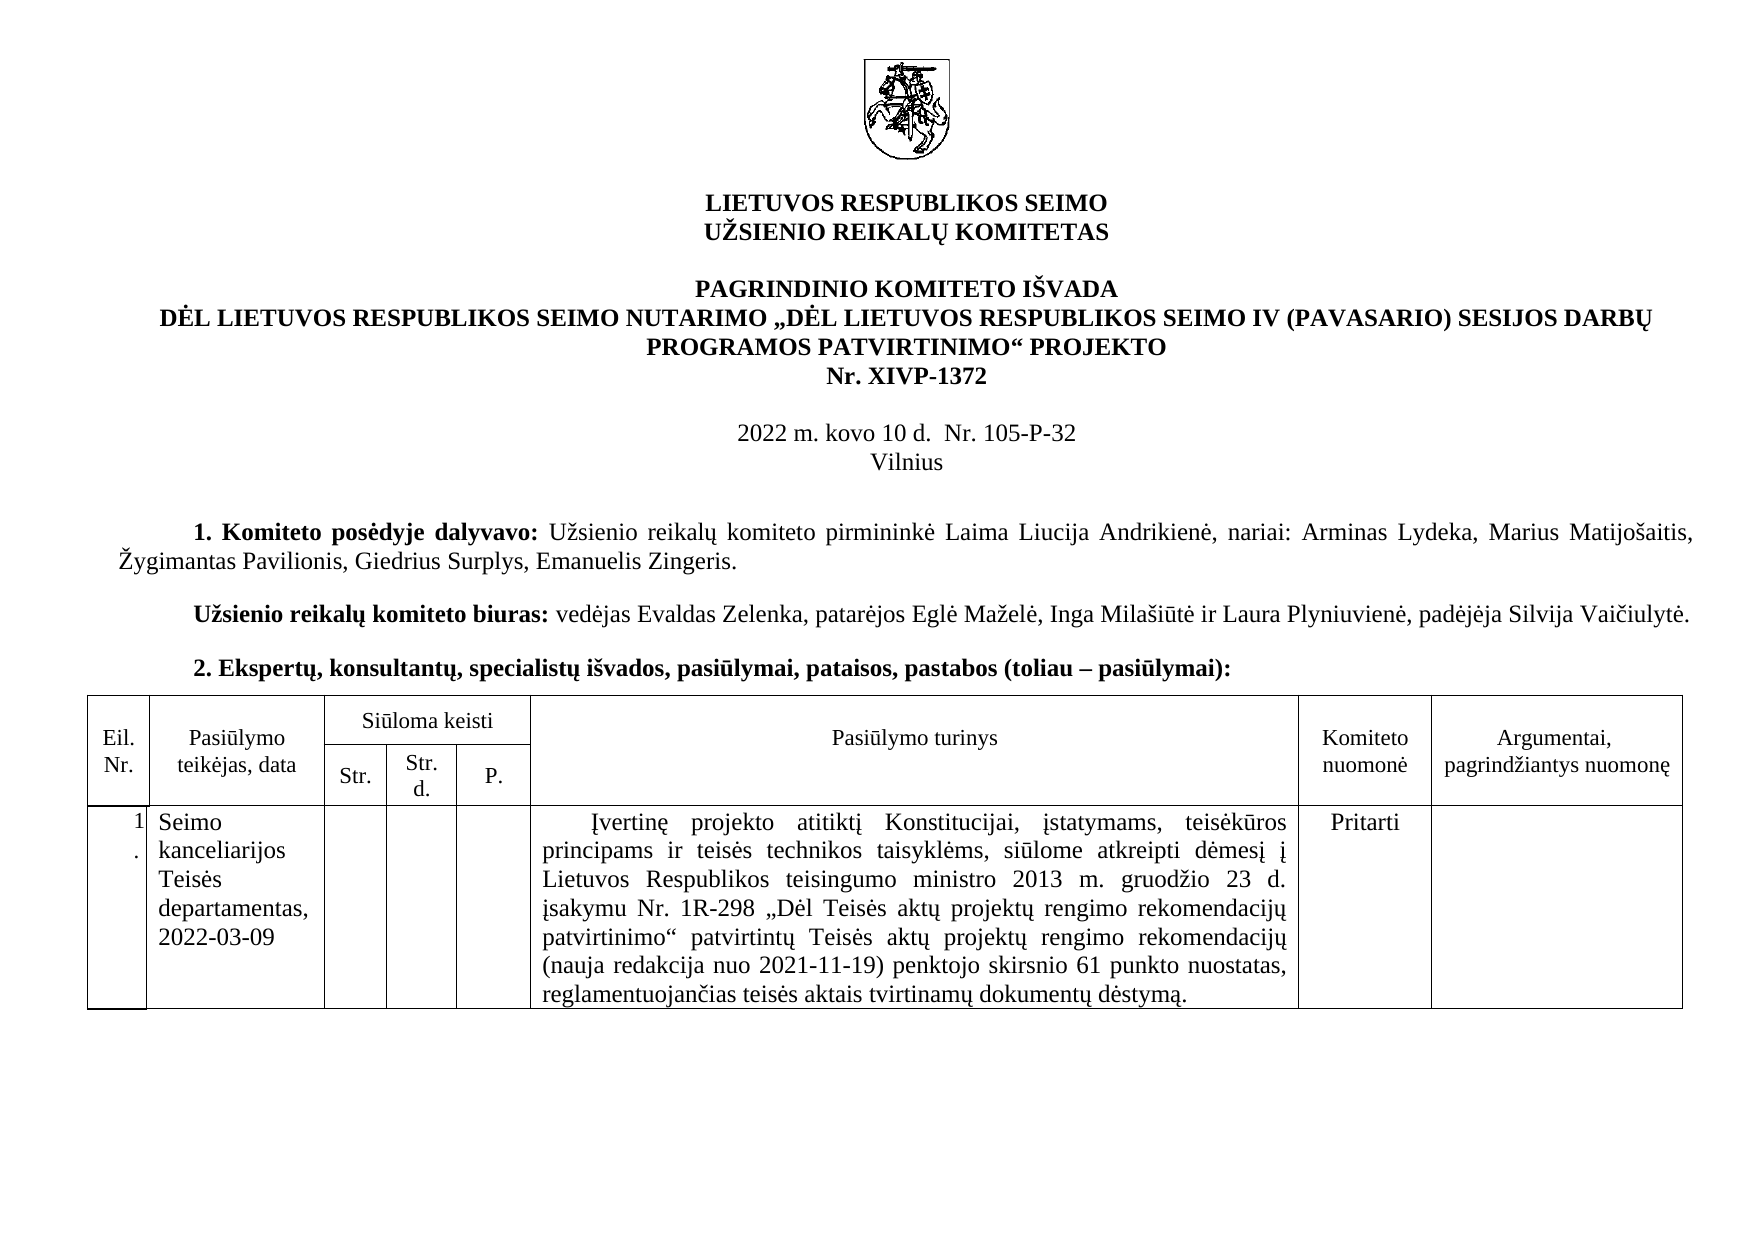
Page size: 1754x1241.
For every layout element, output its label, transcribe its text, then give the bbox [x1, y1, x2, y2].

table_cell [1432, 806, 1682, 1008]
table_cell [88, 807, 146, 1008]
text Užsienio reikalų komiteto biuras: vedėjas Evaldas Zelenka, patarėjos Eglė Maželė, Inga Milašiūtė ir Laura Plyniuvienė, padėjėja Silvija Vaičiulytė. [118, 599, 1695, 628]
table_cell Str. [325, 745, 386, 805]
table_cell Įvertinę projekto atitiktį Konstitucijai, įstatymams, teisėkūros principams ir teisės technikos taisyklėms, siūlome atkreipti dėmesį į Lietuvos Respublikos teisingumo ministro 2013 m. gruodžio 23 d. įsakymu Nr. 1R-298 „Dėl Teisės aktų projektų rengimo rekomendacijų patvirtinimo“ patvirtintų Teisės aktų projektų rengimo rekomendacijų (nauja redakcija nuo 2021-11-19) penktojo skirsnio 61 punkto nuostatas, reglamentuojančias teisės aktais tvirtinamų dokumentų dėstymą. [531, 806, 1298, 1008]
table_cell Str. d. [387, 745, 456, 805]
table_cell [457, 806, 530, 1008]
table_header Komiteto nuomonė [1299, 696, 1431, 805]
table_header Siūloma keisti [325, 696, 530, 744]
text 1. Komiteto posėdyje dalyvavo: Užsienio reikalų komiteto pirmininkė Laima Liucija Andrikienė, nariai: Arminas Lydeka, Marius Matijošaitis, Žygimantas Pavilionis, Giedrius Surplys, Emanuelis Zingeris. [118, 517, 1695, 574]
text 2022 m. kovo 10 d. Nr. 105-P-32 [118, 418, 1695, 447]
table_header Eil. Nr. [88, 696, 149, 805]
table_header Argumentai, pagrindžiantys nuomonę [1432, 696, 1682, 805]
table_header Pasiūlymo teikėjas, data [150, 696, 324, 805]
text LIETUVOS RESPUBLIKOS SEIMO [118, 188, 1695, 217]
table_cell Seimo kanceliarijos Teisės departamentas, 2022-03-09 [147, 806, 324, 1008]
subtitle PAGRINDINIO KOMITETO IŠVADA [118, 274, 1695, 303]
table_cell Pritarti [1299, 806, 1431, 1008]
text Užsienio reikalų komitetas [118, 217, 1695, 246]
text DĖL LIETUVOS RESPUBLIKOS SEIMO NUTARIMO „DĖL LIETUVOS RESPUBLIKOS SEIMO IV (PAVASARIO) SESIJOS DARBŲ PROGRAMOS PATVIRTINIMO“ PROJEKTO [118, 303, 1695, 361]
table_header Pasiūlymo turinys [531, 696, 1298, 805]
table_cell [387, 806, 456, 1008]
text 2. Ekspertų, konsultantų, specialistų išvados, pasiūlymai, pataisos, pastabos (toliau – pasiūlymai): [118, 653, 1695, 682]
text Nr. XIVP-1372 [118, 361, 1695, 389]
table_cell [325, 806, 386, 1008]
table_cell P. [457, 745, 530, 805]
text Vilnius [118, 447, 1695, 476]
